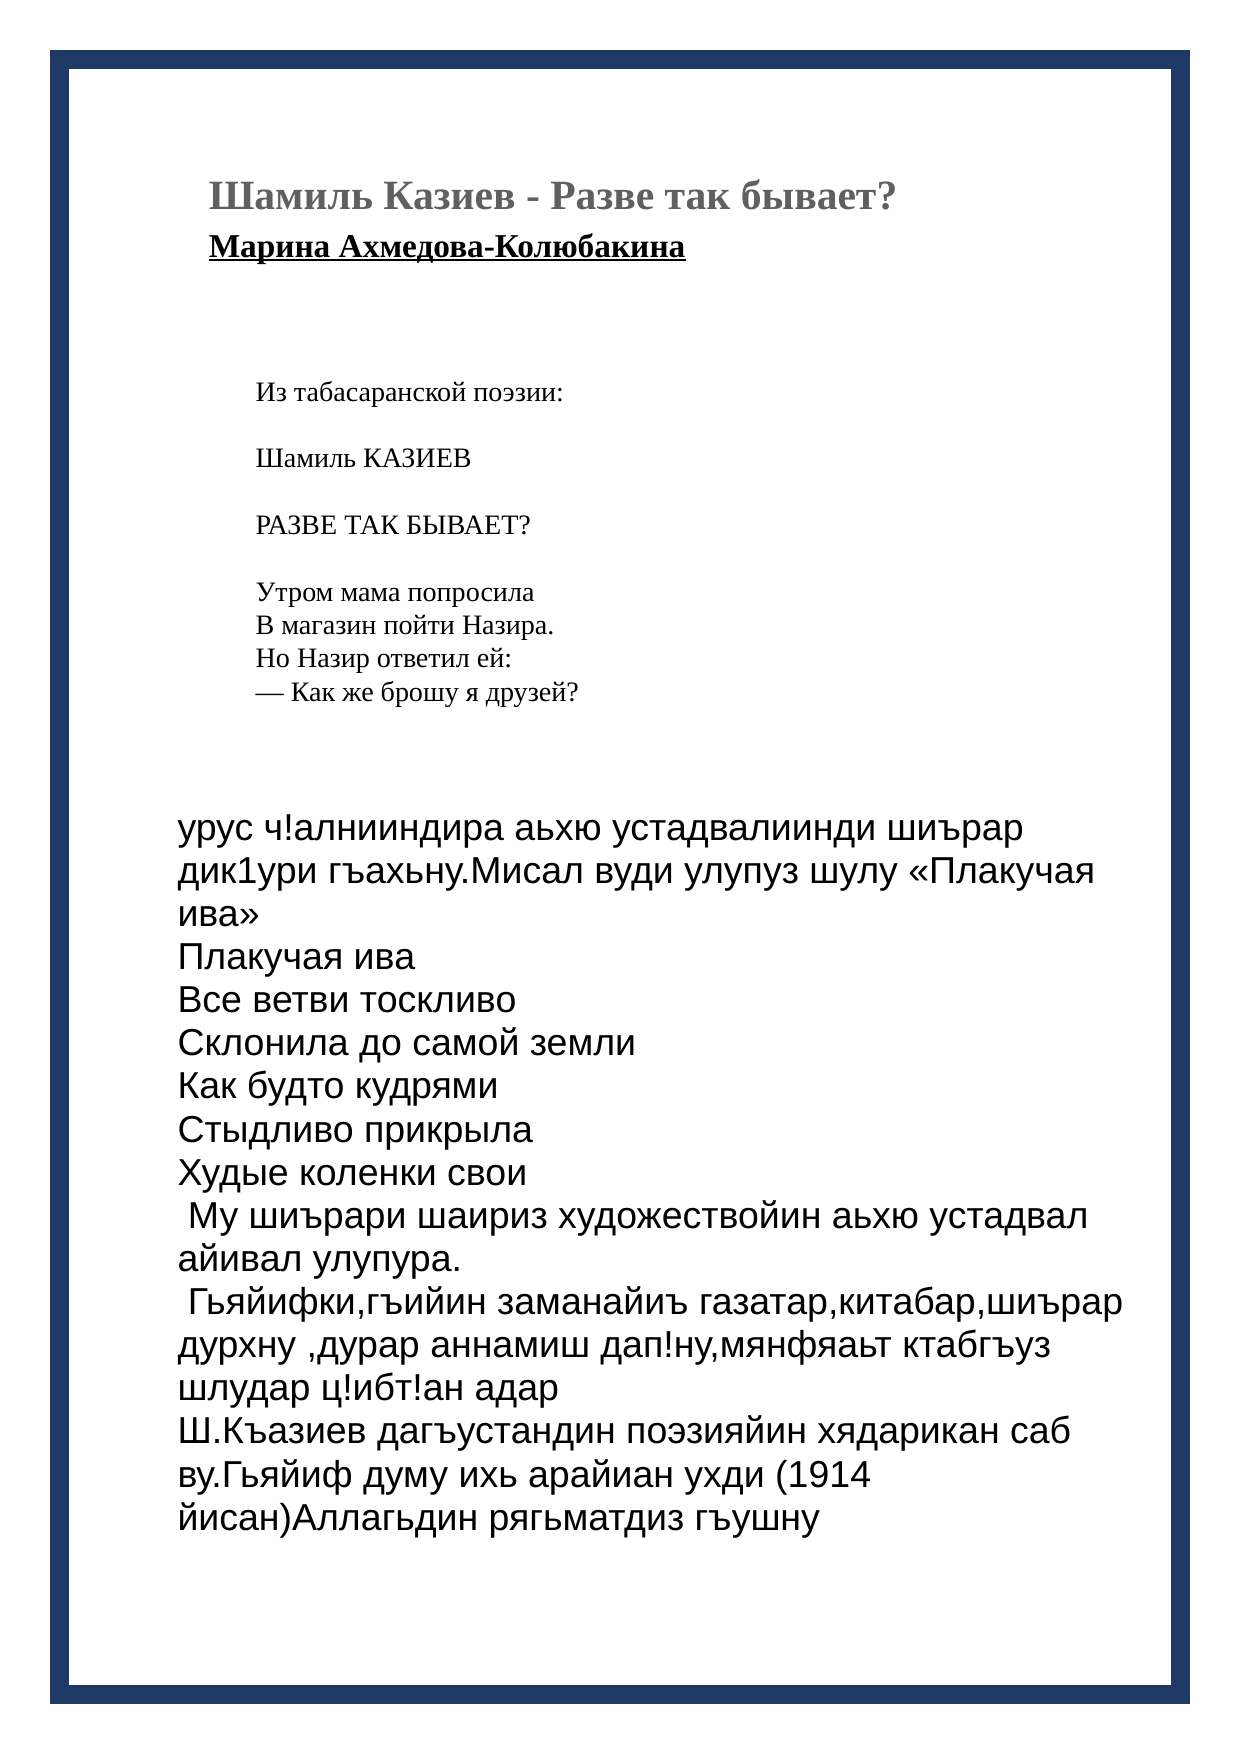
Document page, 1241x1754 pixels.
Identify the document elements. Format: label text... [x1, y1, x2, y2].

text Марина Ахмедова-Колюбакина [208, 226, 1152, 264]
text Плакучая ива [177, 934, 1152, 977]
text Все ветви тоскливо [177, 977, 1152, 1021]
text Стыдливо прикрыла [177, 1107, 1152, 1150]
text урус ч!алнииндира аьхю устадвалиинди шиърар дик1ури гъахьну.Мисал вуди улупуз шулу «Плакучая ива» [177, 805, 1152, 934]
text Из табасаранской поэзии: Шамиль КАЗИЕВ РАЗВЕ ТАК БЫВАЕТ? Утром мама попросила В магазин пойти Назира. Но Назир ответил ей: — Как же брошу я друзей? [255, 374, 1073, 774]
text Как будто кудрями [177, 1064, 1152, 1107]
text Склонила до самой земли [177, 1021, 1152, 1064]
text Гьяйифки,гъийин заманайиъ газатар,китабар,шиърар дурхну ,дурар аннамиш дап!ну,мянфяаьт ктабгъуз шлудар ц!ибт!ан адар [177, 1279, 1152, 1409]
text Худые коленки свои [177, 1150, 1152, 1193]
text Ш.Къазиев дагъустандин поэзияйин хядарикан саб ву.Гьяйиф думу ихь арайиан ухди (1914 йисан)Аллагьдин рягьматдиз гъушну [177, 1409, 1152, 1538]
subtitle Шамиль Казиев - Разве так бывает? [208, 170, 1152, 218]
text Му шиърари шаириз художествойин аьхю устадвал айивал улупура. [177, 1193, 1152, 1279]
